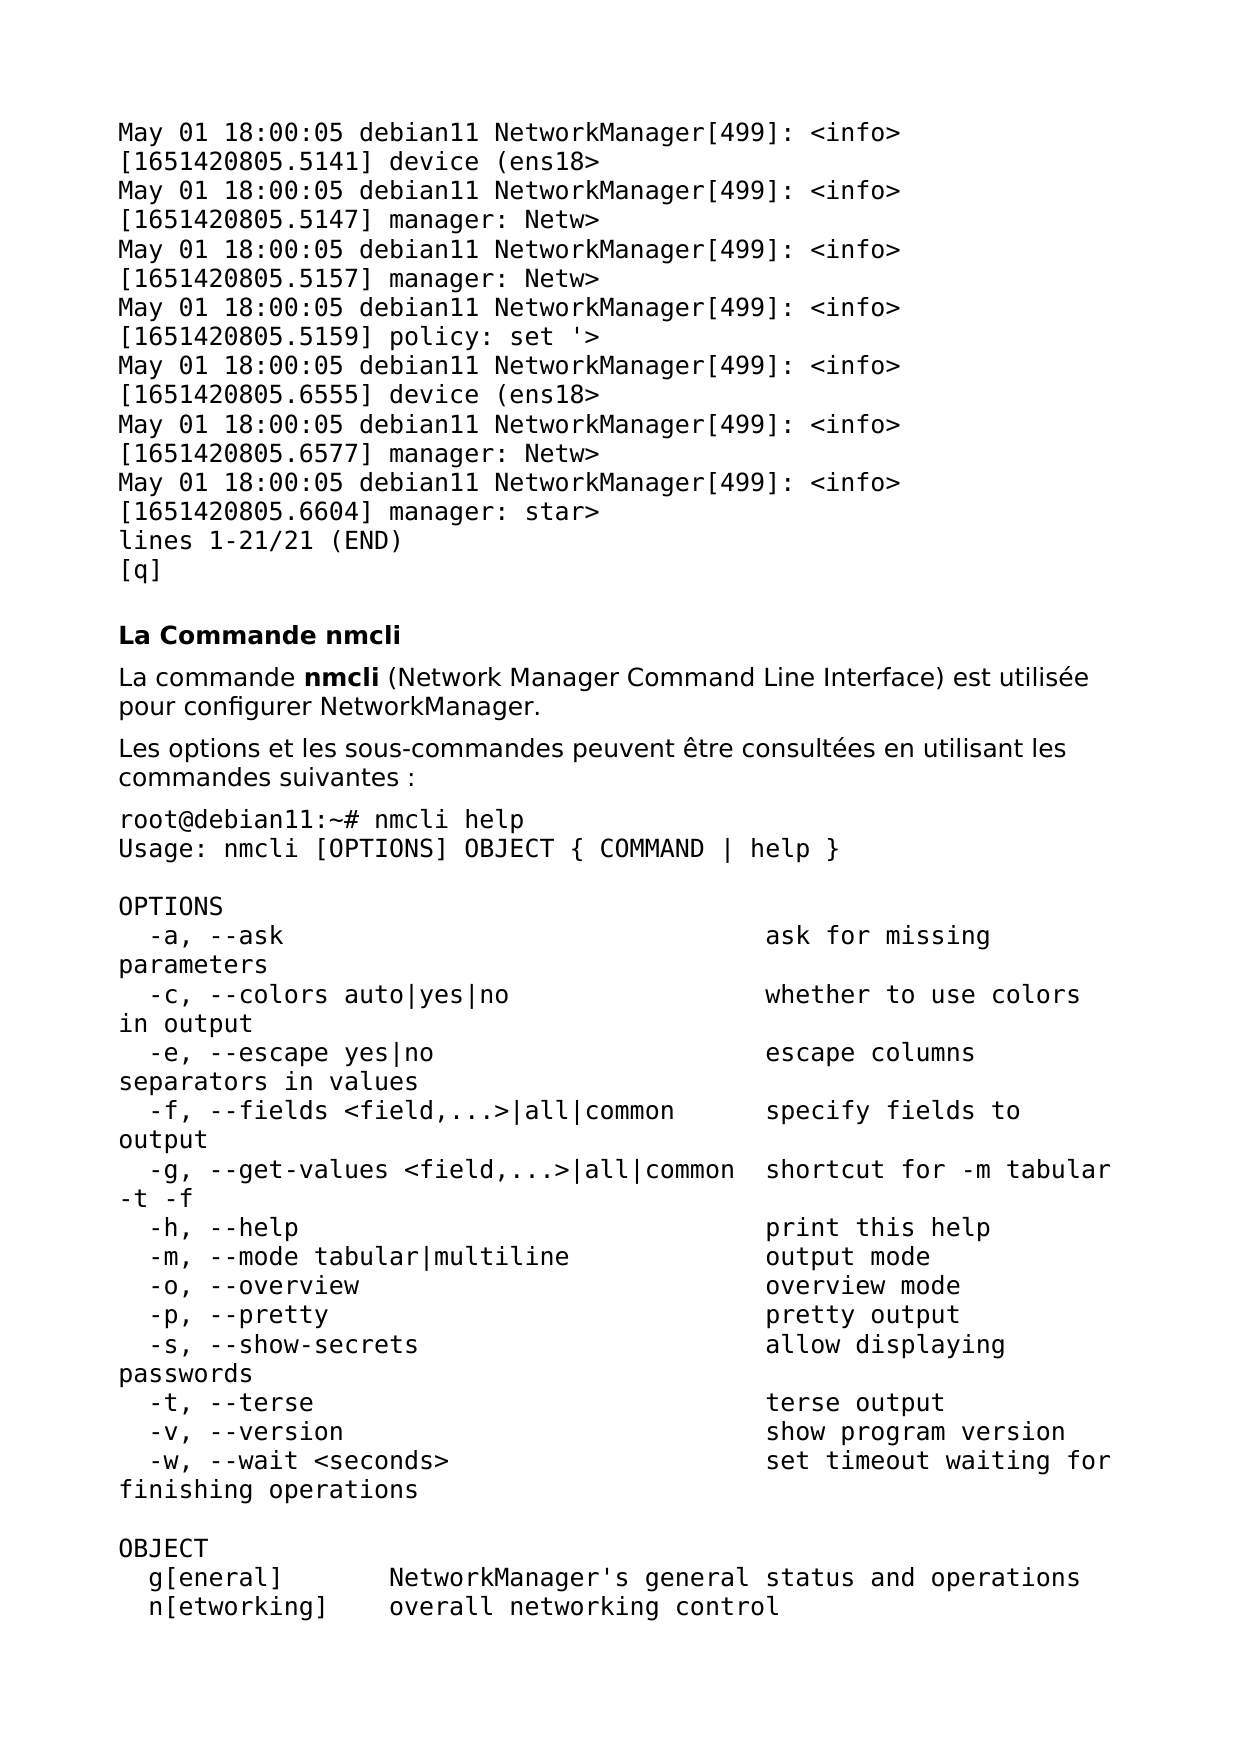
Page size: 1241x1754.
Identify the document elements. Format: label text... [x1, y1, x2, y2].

text May 01 18:00:05 debian11 NetworkManager[499]: <info> [1651420805.5141] device (ens18> May 01 18:00:05 debian11 NetworkManager[499]: <info> [1651420805.5147] manager: Netw> May 01 18:00:05 debian11 NetworkManager[499]: <info> [1651420805.5157] manager: Netw> May 01 18:00:05 debian11 NetworkManager[499]: <info> [1651420805.5159] policy: set '> May 01 18:00:05 debian11 NetworkManager[499]: <info> [1651420805.6555] device (ens18> May 01 18:00:05 debian11 NetworkManager[499]: <info> [1651420805.6577] manager: Netw> May 01 18:00:05 debian11 NetworkManager[499]: <info> [1651420805.6604] manager: star> lines 1-21/21 (END) [q] [118, 118, 1122, 585]
subtitle La Commande nmcli [118, 622, 1122, 651]
text Les options et les sous-commandes peuvent être consultées en utilisant les commandes suivantes : [118, 734, 1122, 792]
text root@debian11:~# nmcli help Usage: nmcli [OPTIONS] OBJECT { COMMAND | help } OPTIONS -a, --ask ask for missing parameters -c, --colors auto|yes|no whether to use colors in output -e, --escape yes|no escape columns separators in values -f, --fields <field,...>|all|common specify fields to output -g, --get-values <field,...>|all|common shortcut for -m tabular -t -f -h, --help print this help -m, --mode tabular|multiline output mode -o, --overview overview mode -p, --pretty pretty output -s, --show-secrets allow displaying passwords -t, --terse terse output -v, --version show program version -w, --wait <seconds> set timeout waiting for finishing operations OBJECT g[eneral] NetworkManager's general status and operations n[etworking] overall networking control [118, 805, 1122, 1622]
text La commande nmcli (Network Manager Command Line Interface) est utilisée pour configurer NetworkManager. [118, 663, 1122, 722]
